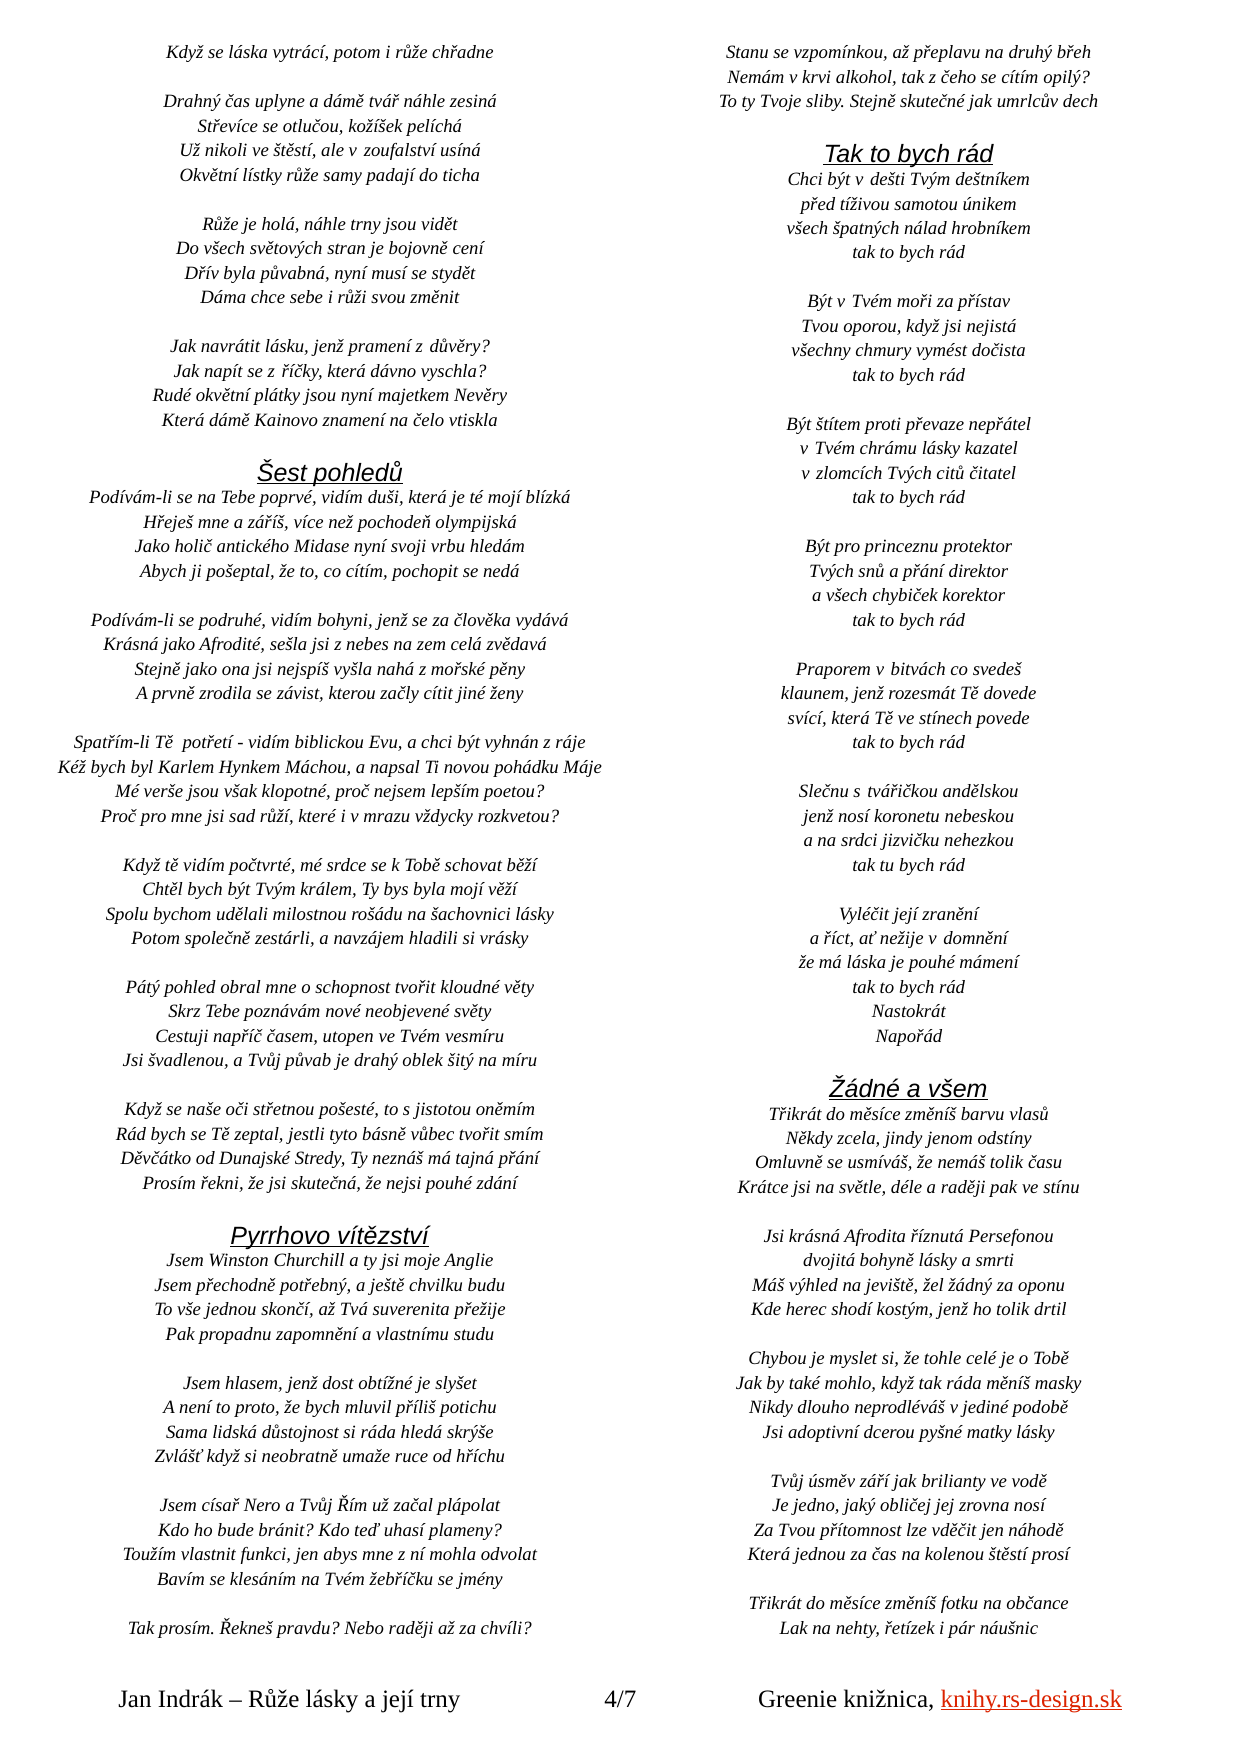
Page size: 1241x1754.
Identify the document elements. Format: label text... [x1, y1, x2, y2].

text všechny chmury vymést dočista [620, 339, 1199, 361]
text Jsem přechodně potřebný, a ještě chvilku budu [41, 1274, 620, 1295]
text Stejně jako ona jsi nejspíš vyšla nahá z mořské pěny [41, 658, 620, 679]
text Potom společně zestárli, a navzájem hladili si vrásky [41, 927, 620, 948]
text To vše jednou skončí, až Tvá suverenita přežije [41, 1298, 620, 1320]
text že má láska je pouhé mámení [620, 951, 1199, 973]
text Jak napít se z říčky, která dávno vyschla? [41, 359, 620, 381]
text Cestuji napříč časem, utopen ve Tvém vesmíru [41, 1025, 620, 1046]
text Být v Tvém moři za přístav [620, 290, 1199, 312]
text Kde herec shodí kostým, jenž ho tolik drtil [620, 1298, 1199, 1320]
text Je jedno, jaký obličej jej zrovna nosí [620, 1494, 1199, 1516]
text Napořád [620, 1025, 1199, 1046]
text Za Tvou přítomnost lze vděčit jen náhodě [620, 1519, 1199, 1540]
text A prvně zrodila se závist, kterou začly cítit jiné ženy [41, 682, 620, 704]
subtitle Žádné a všem [620, 1074, 1199, 1102]
text svící, která Tě ve stínech povede [620, 707, 1199, 728]
text klaunem, jenž rozesmát Tě dovede [620, 682, 1199, 704]
text tak tu bych rád [620, 853, 1199, 875]
text Drahný čas uplyne a dámě tvář náhle zesiná [41, 90, 620, 112]
text tak to bych rád [620, 731, 1199, 753]
text Být štítem proti převaze nepřátel [620, 413, 1199, 434]
text Zvlášť když si neobratně umaže ruce od hříchu [41, 1445, 620, 1467]
text Tvůj úsměv září jak brilianty ve vodě [620, 1470, 1199, 1491]
text Už nikoli ve štěstí, ale v zoufalství usíná [41, 139, 620, 161]
text Jak navrátit lásku, jenž pramení z důvěry? [41, 335, 620, 357]
text Máš výhled na jeviště, žel žádný za oponu [620, 1274, 1199, 1295]
text Dřív byla půvabná, nyní musí se stydět [41, 262, 620, 283]
text a na srdci jizvičku nehezkou [620, 829, 1199, 851]
text Nastokrát [620, 1000, 1199, 1022]
text tak to bych rád [620, 609, 1199, 630]
text Když se naše oči střetnou pošesté, to s jistotou oněmím [41, 1098, 620, 1120]
text Která jednou za čas na kolenou štěstí prosí [620, 1543, 1199, 1565]
text Chci být v dešti Tvým deštníkem [620, 168, 1199, 189]
text a říct, ať nežije v domnění [620, 927, 1199, 948]
text Spolu bychom udělali milostnou rošádu na šachovnici lásky [41, 902, 620, 924]
text A není to proto, že bych mluvil příliš potichu [41, 1396, 620, 1418]
text Pátý pohled obral mne o schopnost tvořit kloudné věty [41, 976, 620, 997]
text Nemám v krvi alkohol, tak z čeho se cítím opilý? [620, 66, 1199, 87]
text Která dámě Kainovo znamení na čelo vtiskla [41, 408, 620, 430]
text Toužím vlastnit funkci, jen abys mne z ní mohla odvolat [41, 1543, 620, 1565]
text Jsi adoptivní dcerou pyšné matky lásky [620, 1421, 1199, 1442]
text Sama lidská důstojnost si ráda hledá skrýše [41, 1421, 620, 1442]
text Proč pro mne jsi sad růží, které i v mrazu vždycky rozkvetou? [41, 804, 620, 826]
text Jako holič antického Midase nyní svoji vrbu hledám [41, 535, 620, 557]
text Když se láska vytrácí, potom i růže chřadne [41, 41, 620, 63]
text dvojitá bohyně lásky a smrti [620, 1249, 1199, 1271]
text Jsi švadlenou, a Tvůj půvab je drahý oblek šitý na míru [41, 1049, 620, 1071]
text Abych ji pošeptal, že to, co cítím, pochopit se nedá [41, 560, 620, 581]
subtitle Tak to bych rád [620, 139, 1199, 168]
text Kdo ho bude bránit? Kdo teď uhasí plameny? [41, 1519, 620, 1540]
text Růže je holá, náhle trny jsou vidět [41, 213, 620, 234]
text Chybou je myslet si, že tohle celé je o Tobě [620, 1347, 1199, 1369]
text v zlomcích Tvých citů čitatel [620, 462, 1199, 483]
text Když tě vidím počtvrté, mé srdce se k Tobě schovat běží [41, 853, 620, 875]
text Krátce jsi na světle, déle a raději pak ve stínu [620, 1176, 1199, 1197]
text Jsem Winston Churchill a ty jsi moje Anglie [41, 1249, 620, 1271]
subtitle Pyrrhovo vítězství [41, 1221, 620, 1249]
text Kéž bych byl Karlem Hynkem Máchou, a napsal Ti novou pohádku Máje [41, 756, 620, 777]
text tak to bych rád [620, 241, 1199, 263]
text Vyléčit její zranění [620, 902, 1199, 924]
text Tvou oporou, když jsi nejistá [620, 315, 1199, 336]
text Rudé okvětní plátky jsou nyní majetkem Nevěry [41, 384, 620, 406]
text jenž nosí koronetu nebeskou [620, 804, 1199, 826]
text Spatřím-li Tě potřetí - vidím biblickou Evu, a chci být vyhnán z ráje [41, 731, 620, 753]
text před tíživou samotou únikem [620, 192, 1199, 214]
text Slečnu s tvářičkou andělskou [620, 780, 1199, 802]
text v Tvém chrámu lásky kazatel [620, 437, 1199, 459]
text Praporem v bitvách co svedeš [620, 658, 1199, 679]
text Prosím řekni, že jsi skutečná, že nejsi pouhé zdání [41, 1172, 620, 1193]
text Do všech světových stran je bojovně cení [41, 237, 620, 259]
text tak to bych rád [620, 486, 1199, 508]
text Jsi krásná Afrodita říznutá Persefonou [620, 1225, 1199, 1246]
text Okvětní lístky růže samy padají do ticha [41, 164, 620, 185]
text Třikrát do měsíce změníš fotku na občance [620, 1592, 1199, 1614]
text To ty Tvoje sliby. Stejně skutečné jak umrlcův dech [620, 90, 1199, 112]
text Skrz Tebe poznávám nové neobjevené světy [41, 1000, 620, 1022]
text Jak by také mohlo, když tak ráda měníš masky [620, 1372, 1199, 1393]
text Bavím se klesáním na Tvém žebříčku se jmény [41, 1568, 620, 1589]
text Pak propadnu zapomnění a vlastnímu studu [41, 1323, 620, 1344]
text Někdy zcela, jindy jenom odstíny [620, 1127, 1199, 1148]
text Lak na nehty, řetízek i pár náušnic [620, 1617, 1199, 1638]
text Hřeješ mne a záříš, více než pochodeň olympijská [41, 511, 620, 532]
text Chtěl bych být Tvým králem, Ty bys byla mojí věží [41, 878, 620, 899]
text Omluvně se usmíváš, že nemáš tolik času [620, 1151, 1199, 1173]
text Být pro princeznu protektor [620, 535, 1199, 557]
text Jsem hlasem, jenž dost obtížné je slyšet [41, 1372, 620, 1393]
text Tak prosím. Řekneš pravdu? Nebo raději až za chvíli? [41, 1617, 620, 1638]
text Tvých snů a přání direktor [620, 560, 1199, 581]
text Mé verše jsou však klopotné, proč nejsem lepším poetou? [41, 780, 620, 802]
text Děvčátko od Dunajské Stredy, Ty neznáš má tajná přání [41, 1147, 620, 1169]
text a všech chybiček korektor [620, 584, 1199, 606]
text všech špatných nálad hrobníkem [620, 217, 1199, 238]
text Krásná jako Afrodité, sešla jsi z nebes na zem celá zvědavá [41, 633, 620, 655]
text Stanu se vzpomínkou, až přeplavu na druhý břeh [620, 41, 1199, 63]
text Nikdy dlouho neprodléváš v jediné podobě [620, 1396, 1199, 1418]
text tak to bych rád [620, 364, 1199, 385]
text tak to bych rád [620, 976, 1199, 997]
text Rád bych se Tě zeptal, jestli tyto básně vůbec tvořit smím [41, 1123, 620, 1144]
text Střevíce se otlučou, kožíšek pelíchá [41, 115, 620, 136]
text Třikrát do měsíce změníš barvu vlasů [620, 1102, 1199, 1124]
text Podívám-li se podruhé, vidím bohyni, jenž se za člověka vydává [41, 609, 620, 630]
text Podívám-li se na Tebe poprvé, vidím duši, která je té mojí blízká [41, 486, 620, 508]
subtitle Šest pohledů [41, 457, 620, 486]
text Dáma chce sebe i růži svou změnit [41, 286, 620, 308]
text Jsem císař Nero a Tvůj Řím už začal plápolat [41, 1494, 620, 1516]
